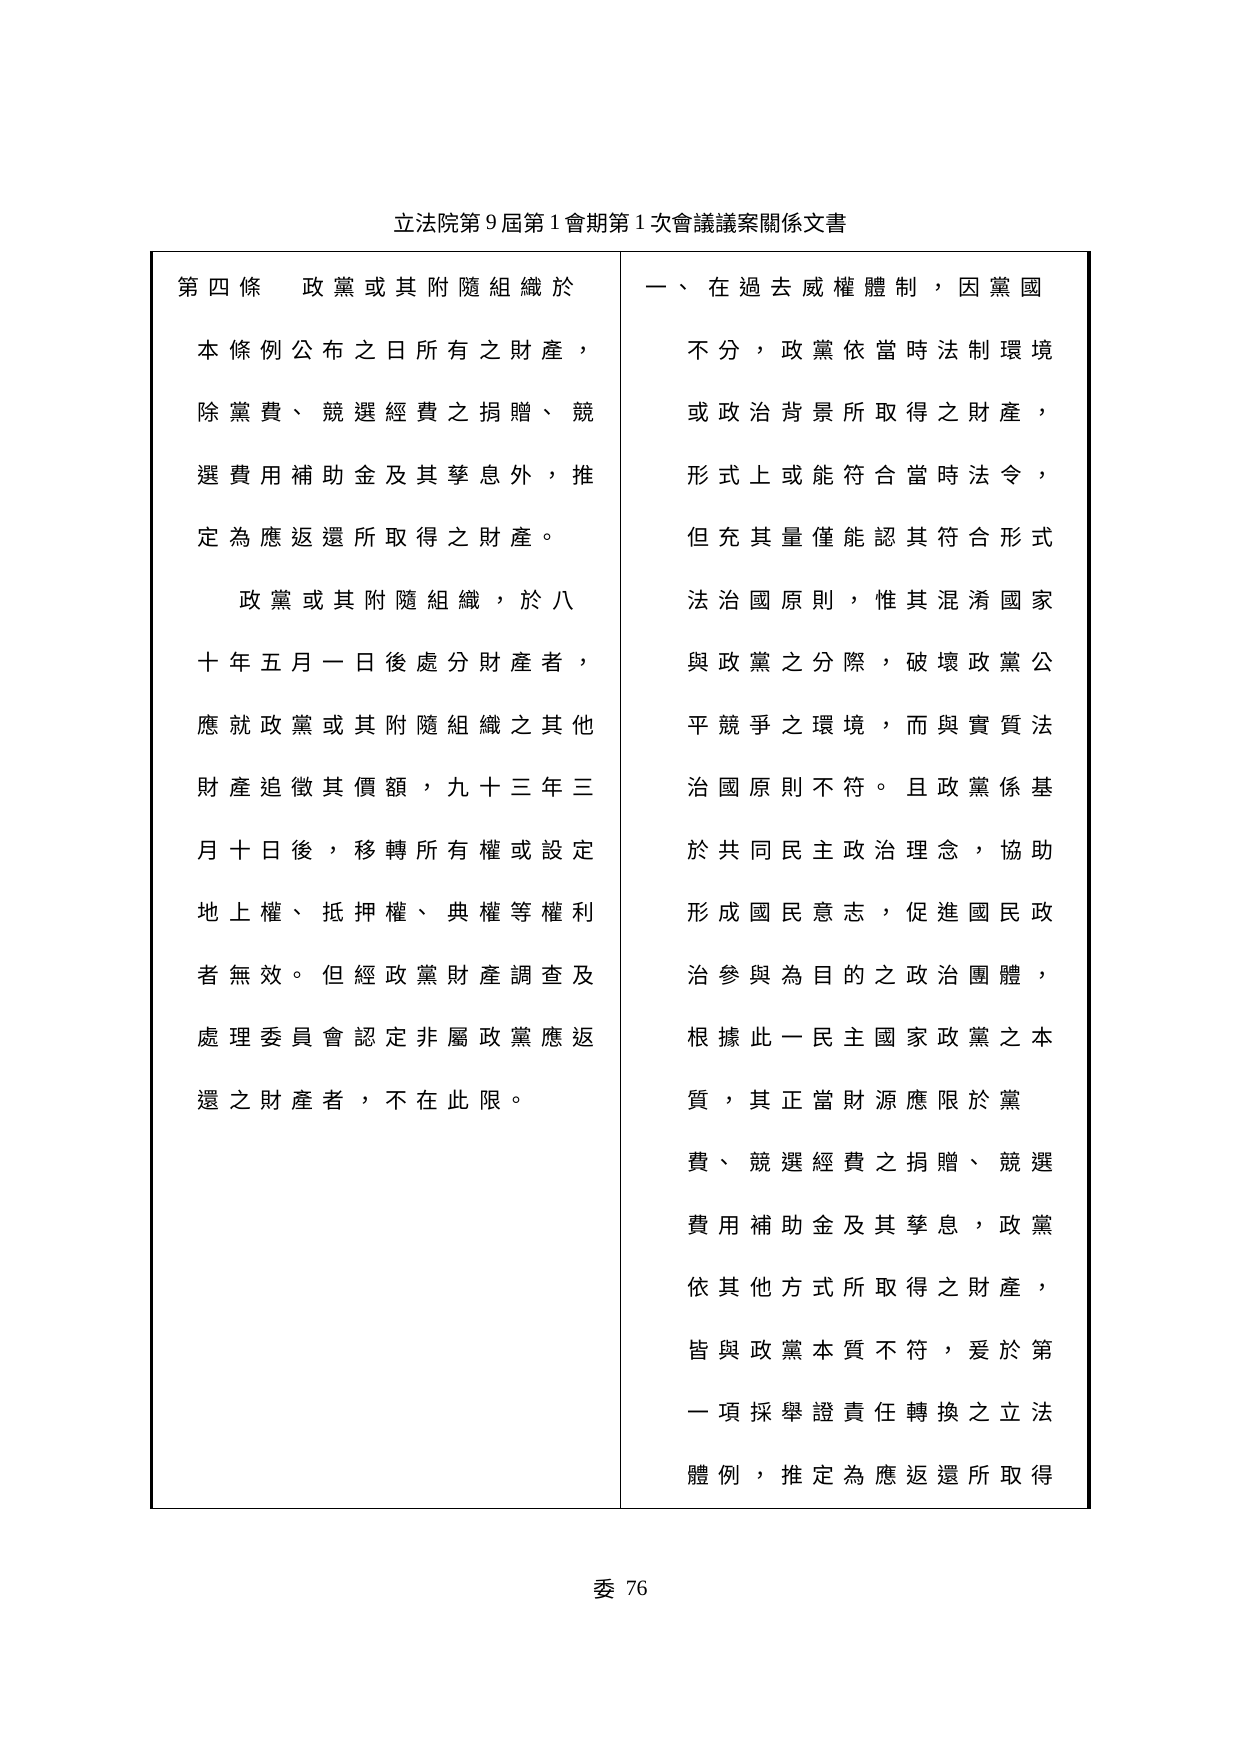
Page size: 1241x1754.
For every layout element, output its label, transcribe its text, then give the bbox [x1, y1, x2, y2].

table_cell 第四條 政黨或其附隨組織於本條例公布之日所有之財產，除黨費、競選經費之捐贈、競選費用補助金及其孳息外，推定為應返還所取得之財產。 政黨或其附隨組織，於八十年五月一日後處分財產者，應就政黨或其附隨組織之其他財產追徵其價額，九十三年三月十日後，移轉所有權或設定地上權、抵押權、典權等權利者無效。但經政黨財產調查及處理委員會認定非屬政黨應返還之財產者，不在此限。 [153, 252, 620, 1508]
table_cell 一、在過去威權體制，因黨國不分，政黨依當時法制環境或政治背景所取得之財產，形式上或能符合當時法令，但充其量僅能認其符合形式法治國原則，惟其混淆國家與政黨之分際，破壞政黨公平競爭之環境，而與實質法治國原則不符。且政黨係基於共同民主政治理念，協助形成國民意志，促進國民政治參與為目的之政治團體，根據此一民主國家政黨之本質，其正當財源應限於黨費、競選經費之捐贈、競選費用補助金及其孳息，政黨依其他方式所取得之財產，皆與政黨本質不符，爰於第一項採舉證責任轉換之立法體例，推定為應返還所取得 [621, 252, 1087, 1508]
